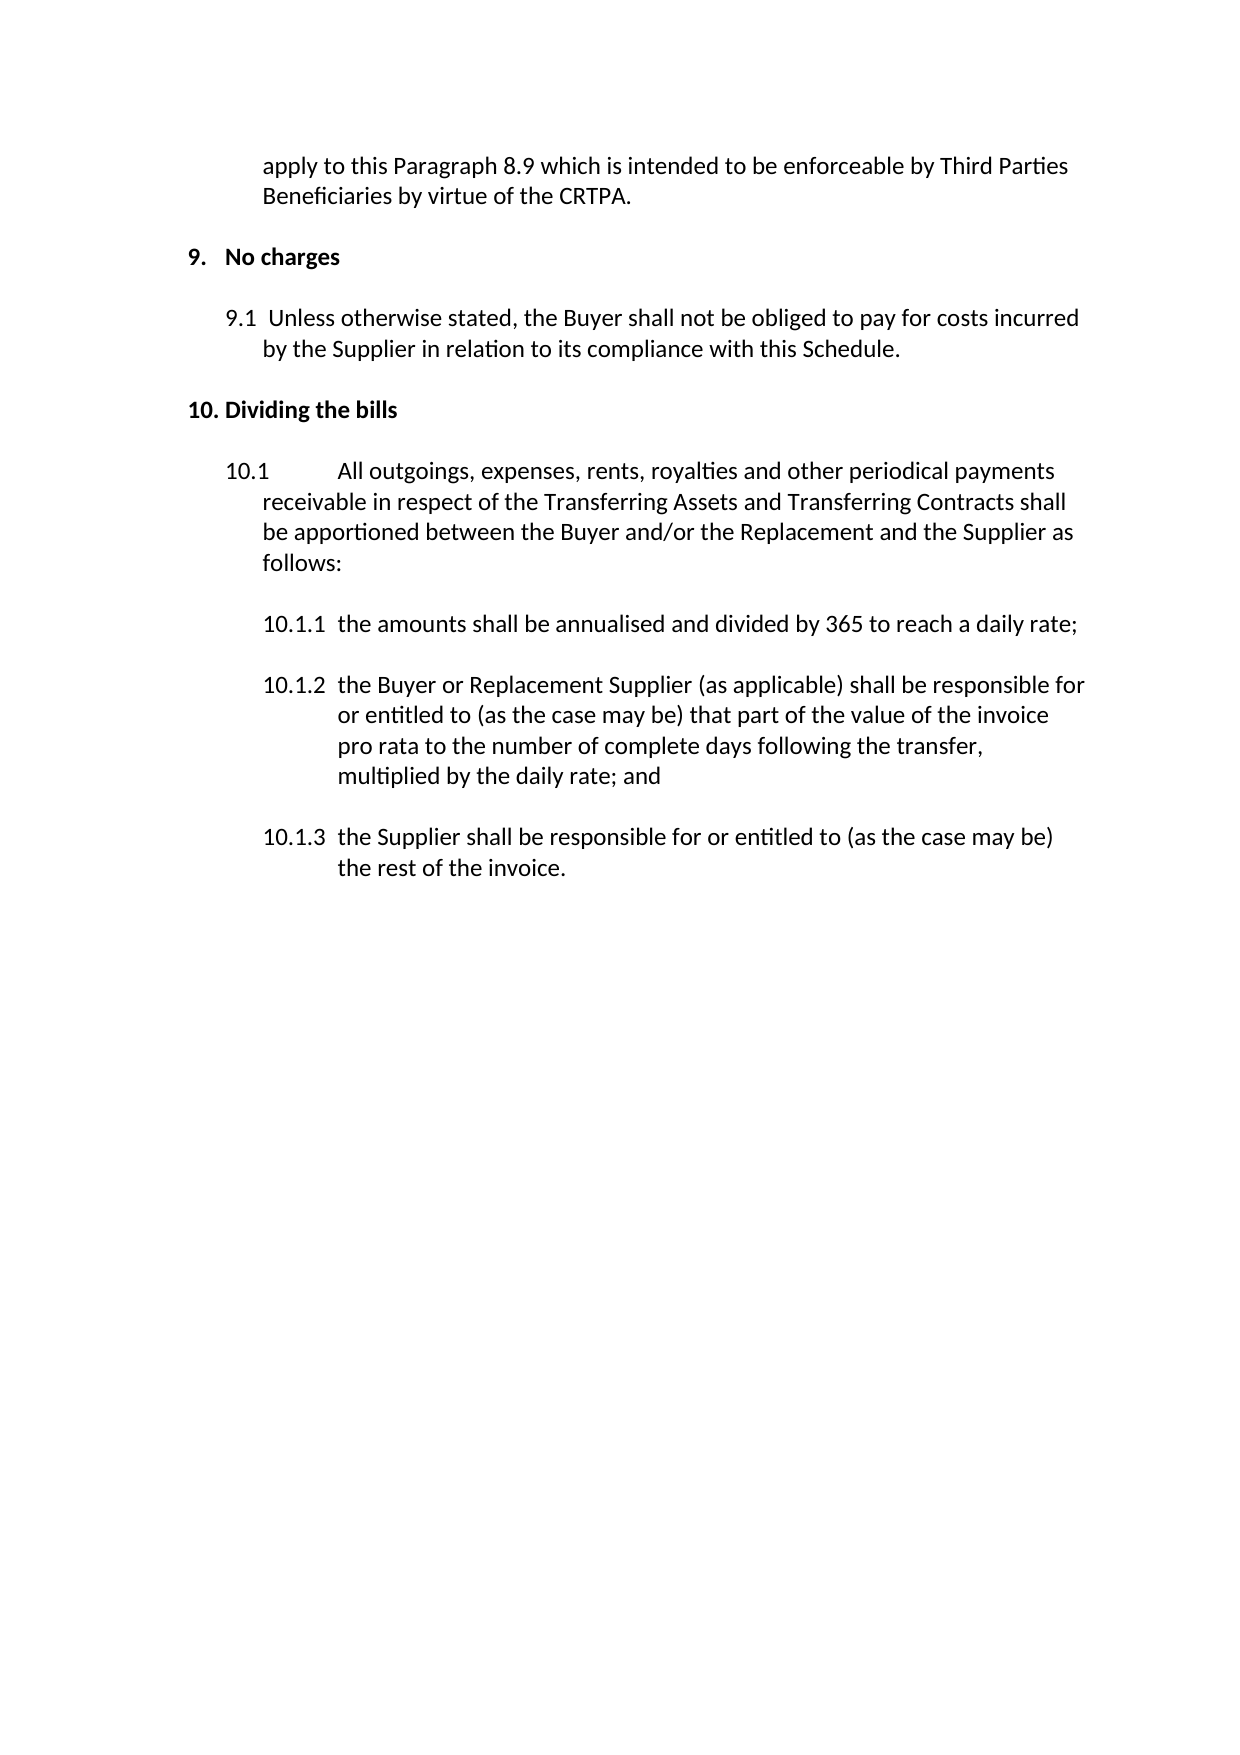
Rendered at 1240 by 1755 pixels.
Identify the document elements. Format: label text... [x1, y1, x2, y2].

list All outgoings, expenses, rents, royalties and other periodical payments receivable in respect of the Transferring Assets and Transferring Contracts shall be apportioned between the Buyer and/or the Replacement and the Supplier as follows: [225, 455, 1089, 608]
list apply to this Paragraph 8.9 which is intended to be enforceable by Third Parties Beneficiaries by virtue of the CRTPA. [225, 150, 1089, 211]
list No charges [187, 242, 1089, 303]
list the Supplier shall be responsible for or entitled to (as the case may be) the rest of the invoice. [262, 821, 1089, 882]
list Unless otherwise stated, the Buyer shall not be obliged to pay for costs incurred by the Supplier in relation to its compliance with this Schedule. [225, 303, 1089, 364]
list the Buyer or Replacement Supplier (as applicable) shall be responsible for or entitled to (as the case may be) that part of the value of the invoice pro rata to the number of complete days following the transfer, multiplied by the daily rate; and [262, 669, 1089, 821]
list the amounts shall be annualised and divided by 365 to reach a daily rate; [262, 608, 1089, 669]
list Dividing the bills [187, 394, 1089, 455]
